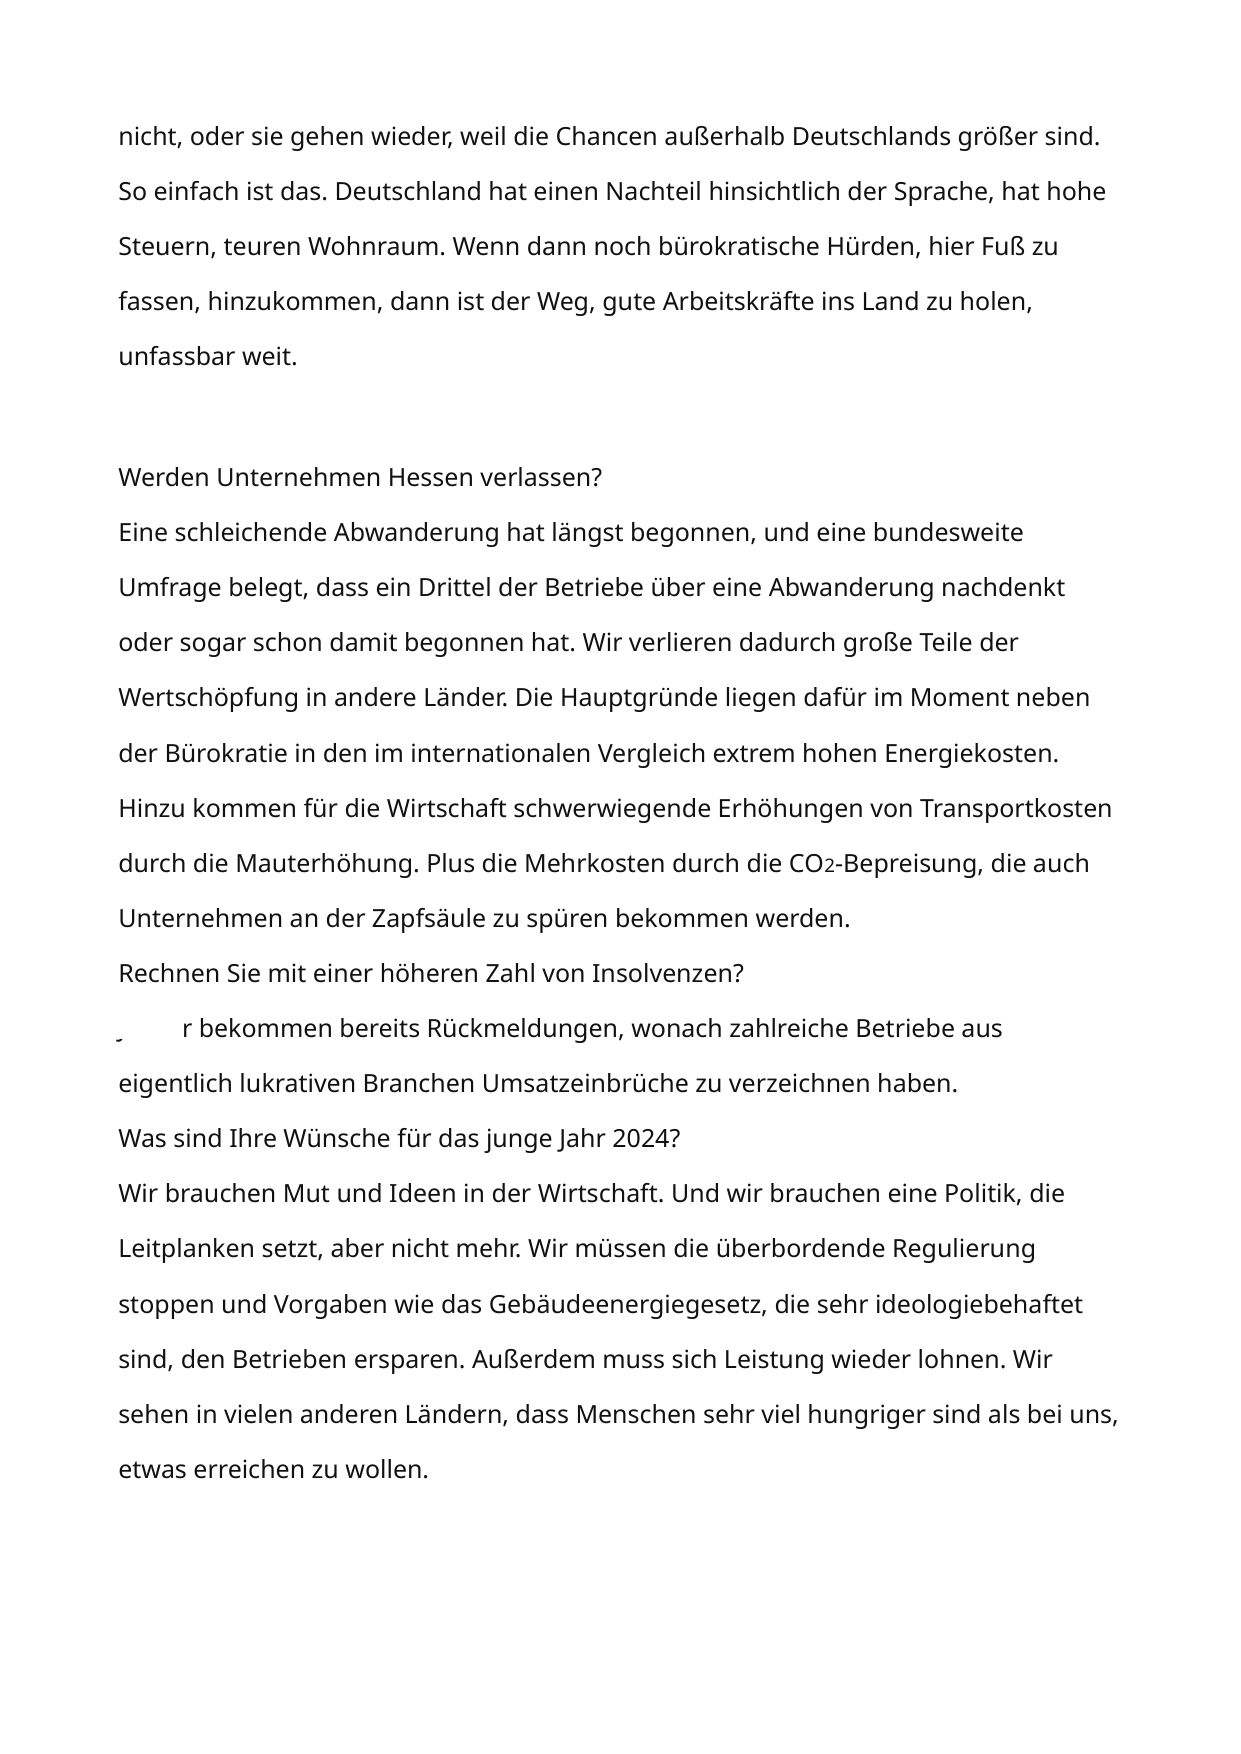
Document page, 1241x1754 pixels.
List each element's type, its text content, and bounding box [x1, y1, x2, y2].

text Eine schleichende Abwanderung hat längst begonnen, und eine bundesweite Umfrage belegt, dass ein Drittel der Betriebe über eine Abwanderung nachdenkt oder sogar schon damit begonnen hat. Wir verlieren dadurch große Teile der Wertschöpfung in andere Länder. Die Hauptgründe liegen dafür im Moment neben der Bürokratie in den im internationalen Vergleich extrem hohen Energiekosten. Hinzu kommen für die Wirtschaft schwerwiegende Erhöhungen von Transportkosten durch die Mauterhöhung. Plus die Mehrkosten durch die CO2-Bepreisung, die auch Unternehmen an der Zapfsäule zu spüren bekommen werden. [118, 515, 1122, 934]
text Wir haben sehr gute Universitäten und auch einen nennenswerten Anteil ausländischer Studenten, aber viele von ihnen bleiben nicht hier. Wir müssen dringend die Integration vereinfachen. Ich habe zwei Mitarbeiter, bei denen ich seit anderthalb Jahren darauf warte, dass sie eine dauerhafte Aufenthaltserlaubnis bekommen. Aber im Ausländeramt geht es nicht vorwärts, das geht so nicht. Die Menschen dort sind überfordert von der Menge der Verfahren und leiden unter mangelhafter Digitalisierung. Wir haben renommierte Betriebe in der Region, die Expats nach Deutschland holen wollen, wo die Verfahren aber so kompliziert sind, dass sich niemand von diesen Leuten willkommen fühlt. Also kommen sie erst gar nicht, oder sie gehen wieder, weil die Chancen außerhalb Deutschlands größer sind. So einfach ist das. Deutschland hat einen Nachteil hinsichtlich der Sprache, hat hohe Steuern, teuren Wohnraum. Wenn dann noch bürokratische Hürden, hier Fuß zu fassen, hinzukommen, dann ist der Weg, gute Arbeitskräfte ins Land zu holen, unfassbar weit. [118, 118, 1122, 373]
text Werden Unternehmen Hessen verlassen? [118, 460, 1122, 494]
text Ja. Wir bekommen bereits Rückmeldungen, wonach zahlreiche Betriebe aus eigentlich lukrativen Branchen Umsatzeinbrüche zu verzeichnen haben. [118, 1011, 1122, 1100]
text Was sind Ihre Wünsche für das junge Jahr 2024? [118, 1121, 1122, 1155]
text Wir brauchen Mut und Ideen in der Wirtschaft. Und wir brauchen eine Politik, die Leitplanken setzt, aber nicht mehr. Wir müssen die überbordende Regulierung stoppen und Vorgaben wie das Gebäudeenergiegesetz, die sehr ideologiebehaftet sind, den Betrieben ersparen. Außerdem muss sich Leistung wieder lohnen. Wir sehen in vielen anderen Ländern, dass Menschen sehr viel hungriger sind als bei uns, etwas erreichen zu wollen. [118, 1176, 1122, 1486]
text Rechnen Sie mit einer höheren Zahl von Insolvenzen? [118, 956, 1122, 990]
